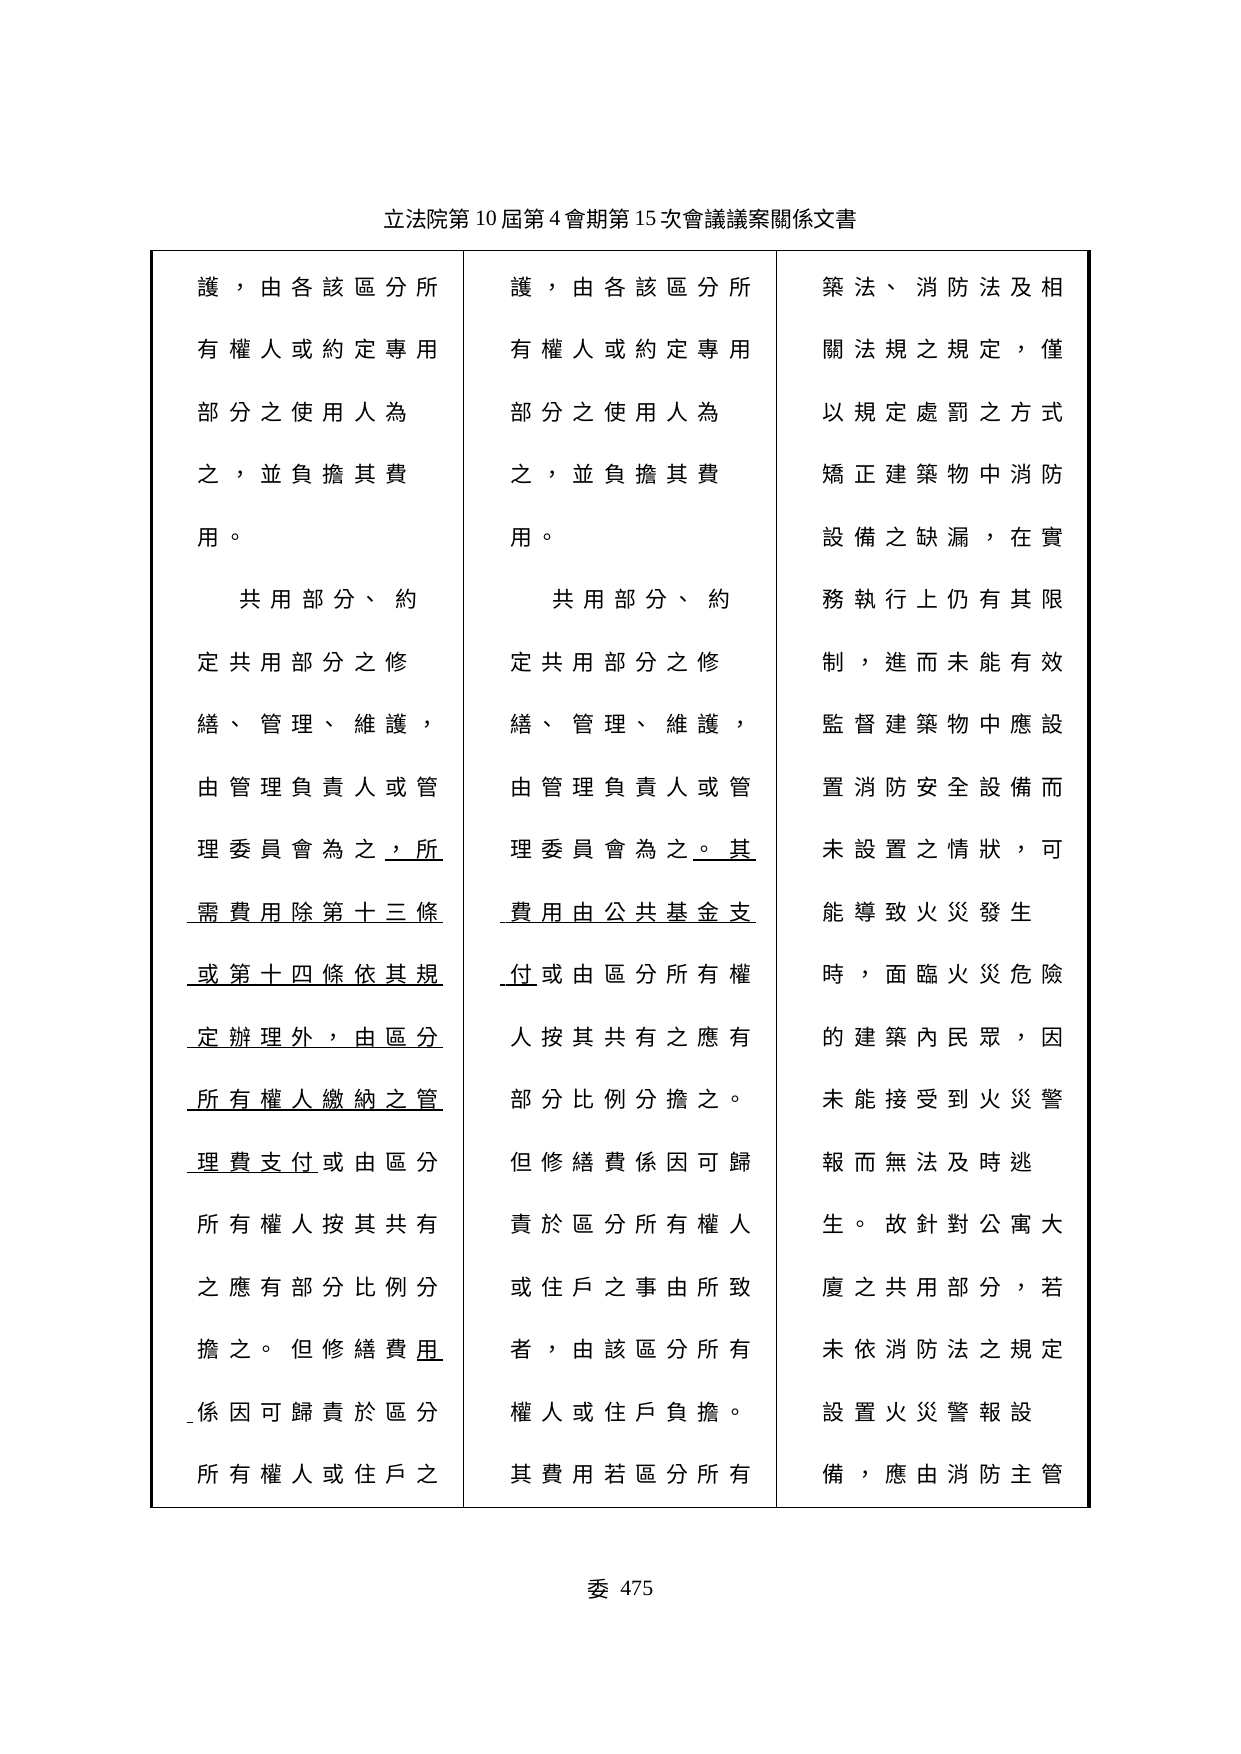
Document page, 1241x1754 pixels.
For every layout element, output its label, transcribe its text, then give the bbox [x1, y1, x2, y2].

table_cell 護，由各該區分所有權人或約定專用部分之使用人為之，並負擔其費用。 共用部分、約定共用部分之修繕、管理、維護，由管理負責人或管理委員會為之，所需費用除第十三條或第十四條依其規定辦理外，由區分所有權人繳納之管理費支付或由區分所有權人按其共有之應有部分比例分擔之。但修繕費用係因可歸責於區分所有權人或住戶之 [153, 251, 463, 1507]
table_cell 築法、消防法及相關法規之規定，僅以規定處罰之方式矯正建築物中消防設備之缺漏，在實務執行上仍有其限制，進而未能有效監督建築物中應設置消防安全設備而未設置之情狀，可能導致火災發生時，面臨火災危險的建築內民眾，因未能接受到火災警報而無法及時逃生。故針對公寓大廈之共用部分，若未依消防法之規定設置火災警報設備，應由消防主管 [777, 251, 1087, 1507]
table_cell 護，由各該區分所有權人或約定專用部分之使用人為之，並負擔其費用。 共用部分、約定共用部分之修繕、管理、維護，由管理負責人或管理委員會為之。其費用由公共基金支付或由區分所有權人按其共有之應有部分比例分擔之。但修繕費係因可歸責於區分所有權人或住戶之事由所致者，由該區分所有權人或住戶負擔。其費用若區分所有 [464, 251, 776, 1507]
